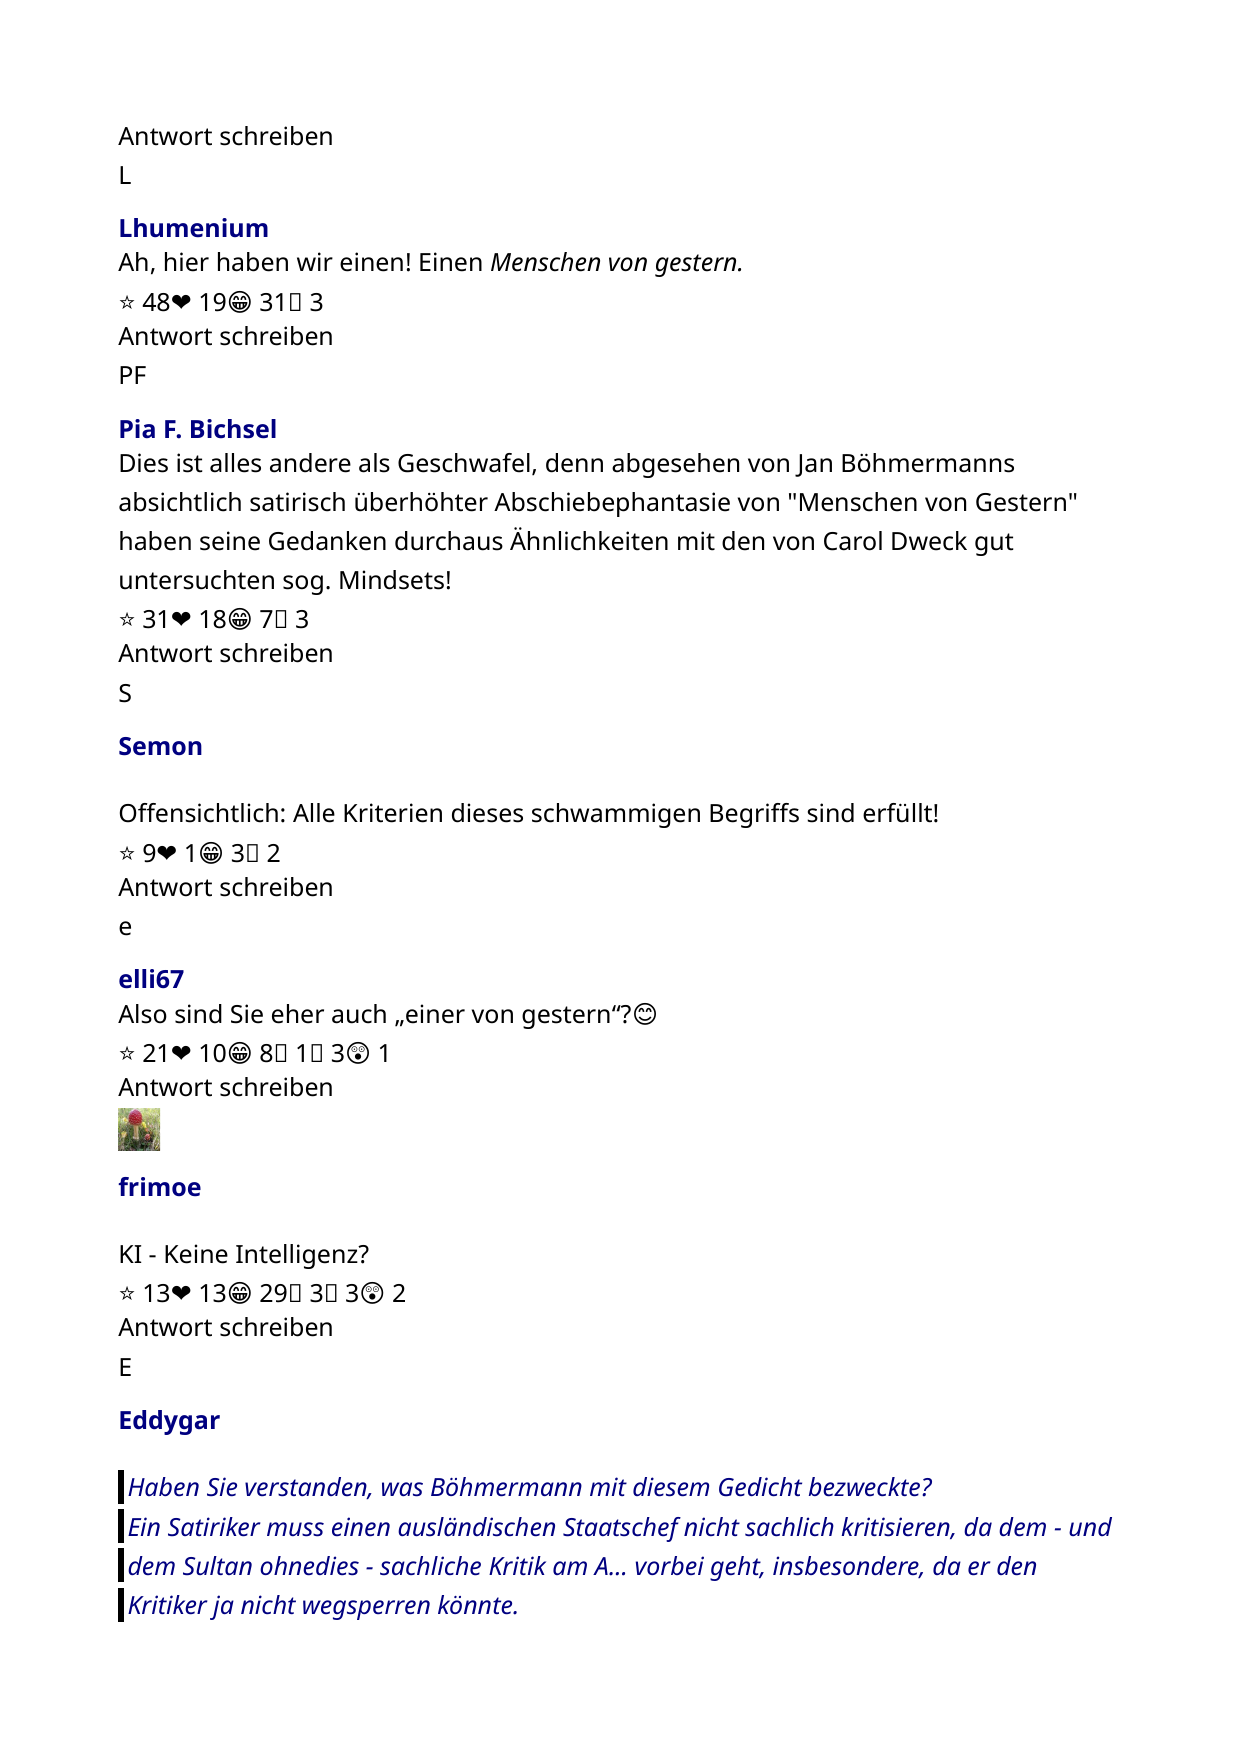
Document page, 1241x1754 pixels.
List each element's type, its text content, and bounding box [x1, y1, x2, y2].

text ⭐️ 48❤️ 19😁 31🤨 3 [118, 284, 1122, 318]
subtitle elli67 [118, 962, 1122, 996]
text Dies ist alles andere als Geschwafel, denn abgesehen von Jan Böhmermanns absichtlich satirisch überhöhter Abschiebephantasie von "Menschen von Gestern" haben seine Gedanken durchaus Ähnlichkeiten mit den von Carol Dweck gut untersuchten sog. Mindsets! [118, 445, 1122, 597]
text e [118, 908, 1122, 942]
text L [118, 157, 1122, 191]
text PF [118, 357, 1122, 392]
subtitle Semon [118, 729, 1122, 763]
text E [118, 1349, 1122, 1383]
text Antwort schreiben [118, 318, 1122, 352]
text ⭐️ 9❤️ 1😁 3🤨 2 [118, 835, 1122, 869]
subtitle Lhumenium [118, 211, 1122, 245]
text S [118, 675, 1122, 709]
subtitle Eddygar [118, 1403, 1122, 1437]
subtitle Pia F. Bichsel [118, 411, 1122, 445]
text Also sind Sie eher auch „einer von gestern“?😊 [118, 996, 1122, 1030]
text Antwort schreiben [118, 1310, 1122, 1344]
text ⭐️ 31❤️ 18😁 7🤨 3 [118, 602, 1122, 636]
subtitle frimoe [118, 1170, 1122, 1204]
text Antwort schreiben [118, 118, 1122, 152]
picture [118, 1108, 161, 1151]
text Ah, hier haben wir einen! Einen Menschen von gestern. [118, 245, 1122, 279]
text KI - Keine Intelligenz? [118, 1237, 1122, 1271]
text ⭐️ 13❤️ 13😁 29🙁 3🤨 3😲 2 [118, 1276, 1122, 1310]
text Antwort schreiben [118, 869, 1122, 903]
text ⭐️ 21❤️ 10😁 8🙁 1🤨 3😲 1 [118, 1035, 1122, 1069]
text Antwort schreiben [118, 636, 1122, 670]
text Offensichtlich: Alle Kriterien dieses schwammigen Begriffs sind erfüllt! [118, 796, 1122, 830]
text Haben Sie verstanden, was Böhmermann mit diesem Gedicht bezweckte? [124, 1470, 1122, 1504]
text Ein Satiriker muss einen ausländischen Staatschef nicht sachlich kritisieren, da dem - und dem Sultan ohnedies - sachliche Kritik am A... vorbei geht, insbesondere, da er den Kritiker ja nicht wegsperren könnte. [118, 1509, 1122, 1622]
text Antwort schreiben [118, 1069, 1122, 1103]
